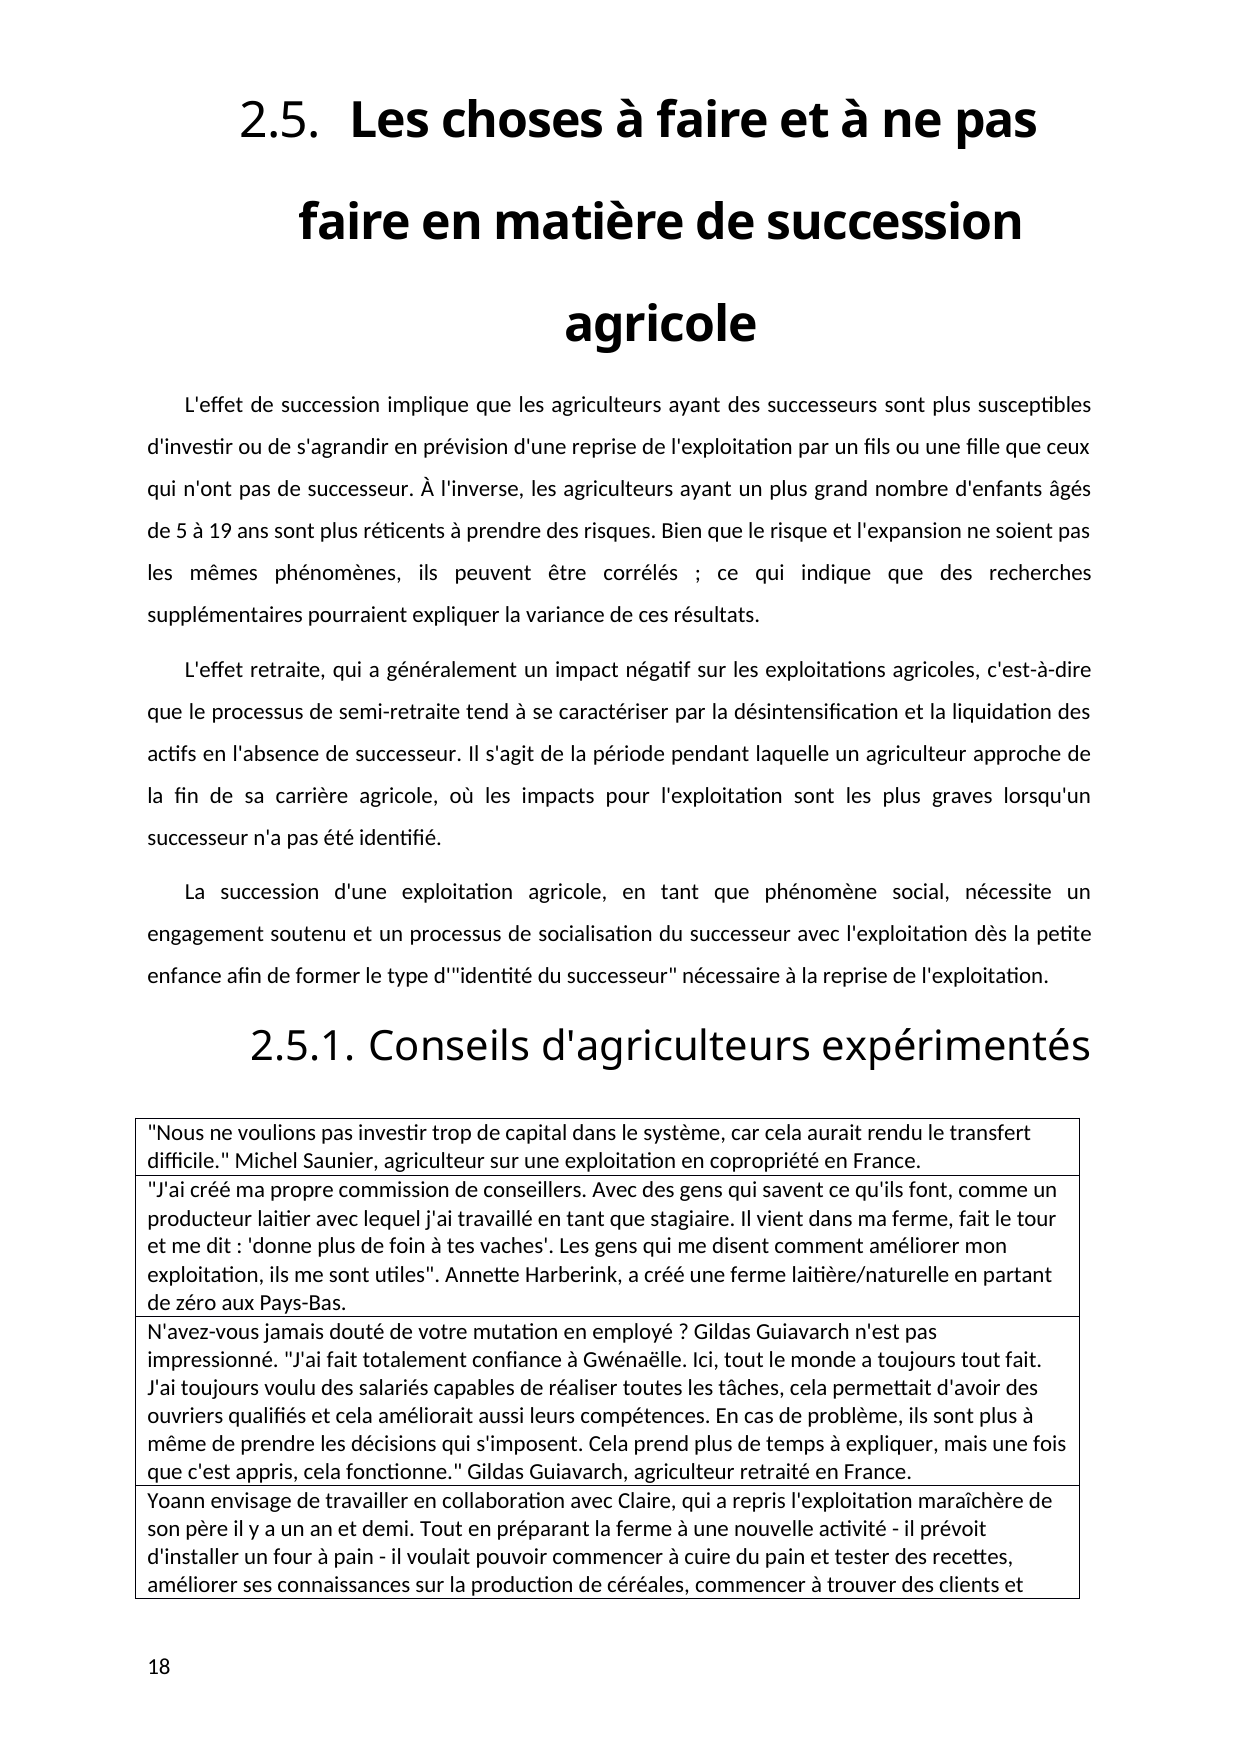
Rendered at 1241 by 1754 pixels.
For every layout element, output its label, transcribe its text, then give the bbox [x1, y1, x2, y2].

subtitle Conseils d'agriculteurs expérimentés [250, 1016, 1093, 1072]
table_cell "J'ai créé ma propre commission de conseillers. Avec des gens qui savent ce qu'ils font, comme un producteur laitier avec lequel j'ai travaillé en tant que stagiaire. Il vient dans ma ferme, fait le tour et me dit : 'donne plus de foin à tes vaches'. Les gens qui me disent comment améliorer mon exploitation, ils me sont utiles". Annette Harberink, a créé une ferme laitière/naturelle en partant de zéro aux Pays-Bas. [136, 1176, 1079, 1316]
text L'effet retraite, qui a généralement un impact négatif sur les exploitations agricoles, c'est-à-dire que le processus de semi-retraite tend à se caractériser par la désintensification et la liquidation des actifs en l'absence de successeur. Il s'agit de la période pendant laquelle un agriculteur approche de la fin de sa carrière agricole, où les impacts pour l'exploitation sont les plus graves lorsqu'un successeur n'a pas été identifié. [147, 655, 1093, 851]
title Les choses à faire et à ne pas faire en matière de succession agricole [184, 84, 1093, 356]
text La succession d'une exploitation agricole, en tant que phénomène social, nécessite un engagement soutenu et un processus de socialisation du successeur avec l'exploitation dès la petite enfance afin de former le type d'"identité du successeur" nécessaire à la reprise de l'exploitation. [147, 877, 1093, 989]
table_cell N'avez-vous jamais douté de votre mutation en employé ? Gildas Guiavarch n'est pas impressionné. "J'ai fait totalement confiance à Gwénaëlle. Ici, tout le monde a toujours tout fait. J'ai toujours voulu des salariés capables de réaliser toutes les tâches, cela permettait d'avoir des ouvriers qualifiés et cela améliorait aussi leurs compétences. En cas de problème, ils sont plus à même de prendre les décisions qui s'imposent. Cela prend plus de temps à expliquer, mais une fois que c'est appris, cela fonctionne." Gildas Guiavarch, agriculteur retraité en France. [136, 1317, 1079, 1485]
table_cell Yoann envisage de travailler en collaboration avec Claire, qui a repris l'exploitation maraîchère de son père il y a un an et demi. Tout en préparant la ferme à une nouvelle activité - il prévoit d'installer un four à pain - il voulait pouvoir commencer à cuire du pain et tester des recettes, améliorer ses connaissances sur la production de céréales, commencer à trouver des clients et [136, 1486, 1079, 1598]
table_header "Nous ne voulions pas investir trop de capital dans le système, car cela aurait rendu le transfert difficile." Michel Saunier, agriculteur sur une exploitation en copropriété en France. [136, 1119, 1079, 1174]
text L'effet de succession implique que les agriculteurs ayant des successeurs sont plus susceptibles d'investir ou de s'agrandir en prévision d'une reprise de l'exploitation par un fils ou une fille que ceux qui n'ont pas de successeur. À l'inverse, les agriculteurs ayant un plus grand nombre d'enfants âgés de 5 à 19 ans sont plus réticents à prendre des risques. Bien que le risque et l'expansion ne soient pas les mêmes phénomènes, ils peuvent être corrélés ; ce qui indique que des recherches supplémentaires pourraient expliquer la variance de ces résultats. [147, 391, 1093, 628]
